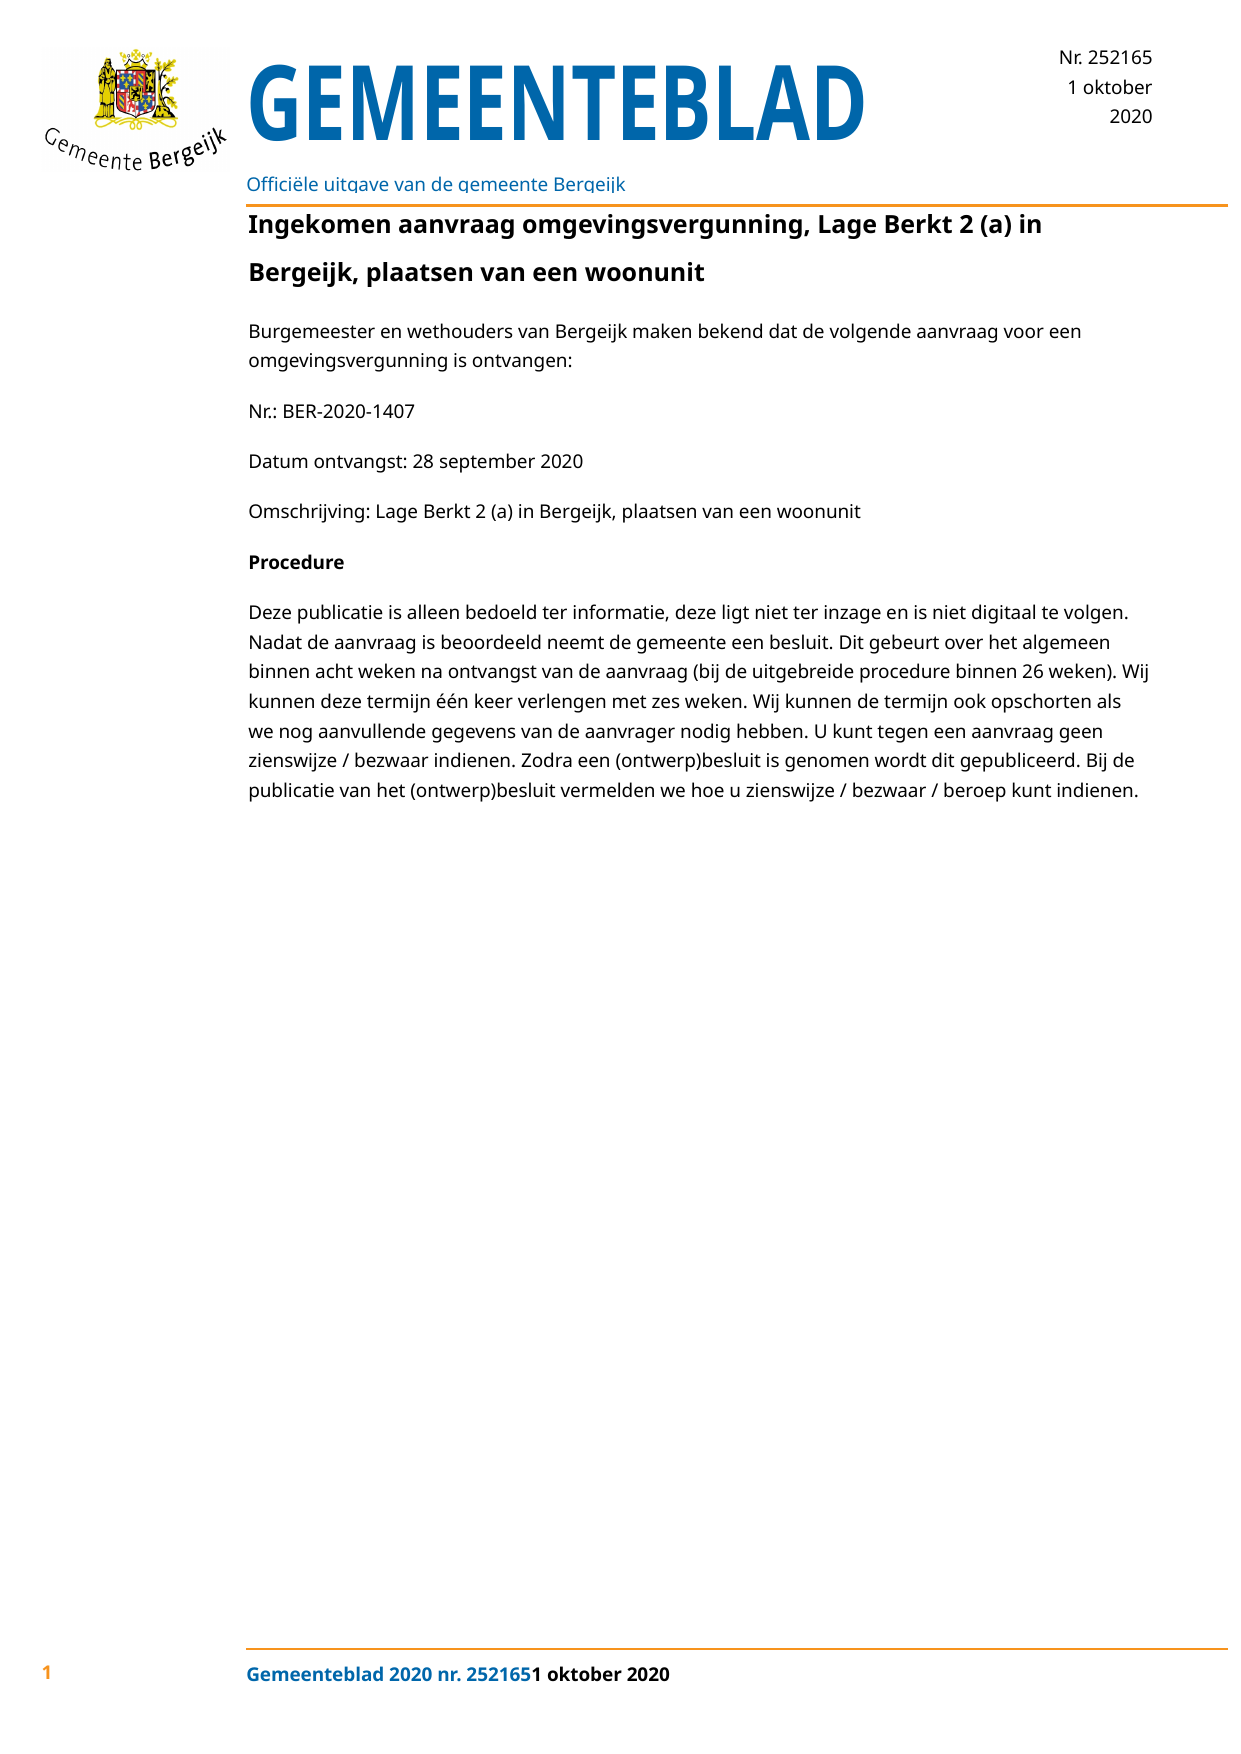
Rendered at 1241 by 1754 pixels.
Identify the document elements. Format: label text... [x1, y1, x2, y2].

picture [41, 47, 231, 172]
text Procedure [248, 549, 1152, 575]
text Burgemeester en wethouders van Bergeijk maken bekend dat de volgende aanvraag voor een omgevingsvergunning is ontvangen: [248, 318, 1152, 373]
text Nr.: BER-2020-1407 [248, 398, 1152, 424]
text Ingekomen aanvraag omgevingsvergunning, Lage Berkt 2 (a) in Bergeijk, plaatsen van een woonunit [248, 207, 1152, 288]
text Datum ontvangst: 28 september 2020 [248, 448, 1152, 474]
text Omschrijving: Lage Berkt 2 (a) in Bergeijk, plaatsen van een woonunit [248, 499, 1152, 524]
text Deze publicatie is alleen bedoeld ter informatie, deze ligt niet ter inzage en is niet digitaal te volgen. Nadat de aanvraag is beoordeeld neemt de gemeente een besluit. Dit gebeurt over het algemeen binnen acht weken na ontvangst van de aanvraag (bij de uitgebreide procedure binnen 26 weken). Wij kunnen deze termijn één keer verlengen met zes weken. Wij kunnen de termijn ook opschorten als we nog aanvullende gegevens van de aanvrager nodig hebben. U kunt tegen een aanvraag geen zienswijze / bezwaar indienen. Zodra een (ontwerp)besluit is genomen wordt dit gepubliceerd. Bij de publicatie van het (ontwerp)besluit vermelden we hoe u zienswijze / bezwaar / beroep kunt indienen. [248, 599, 1152, 803]
